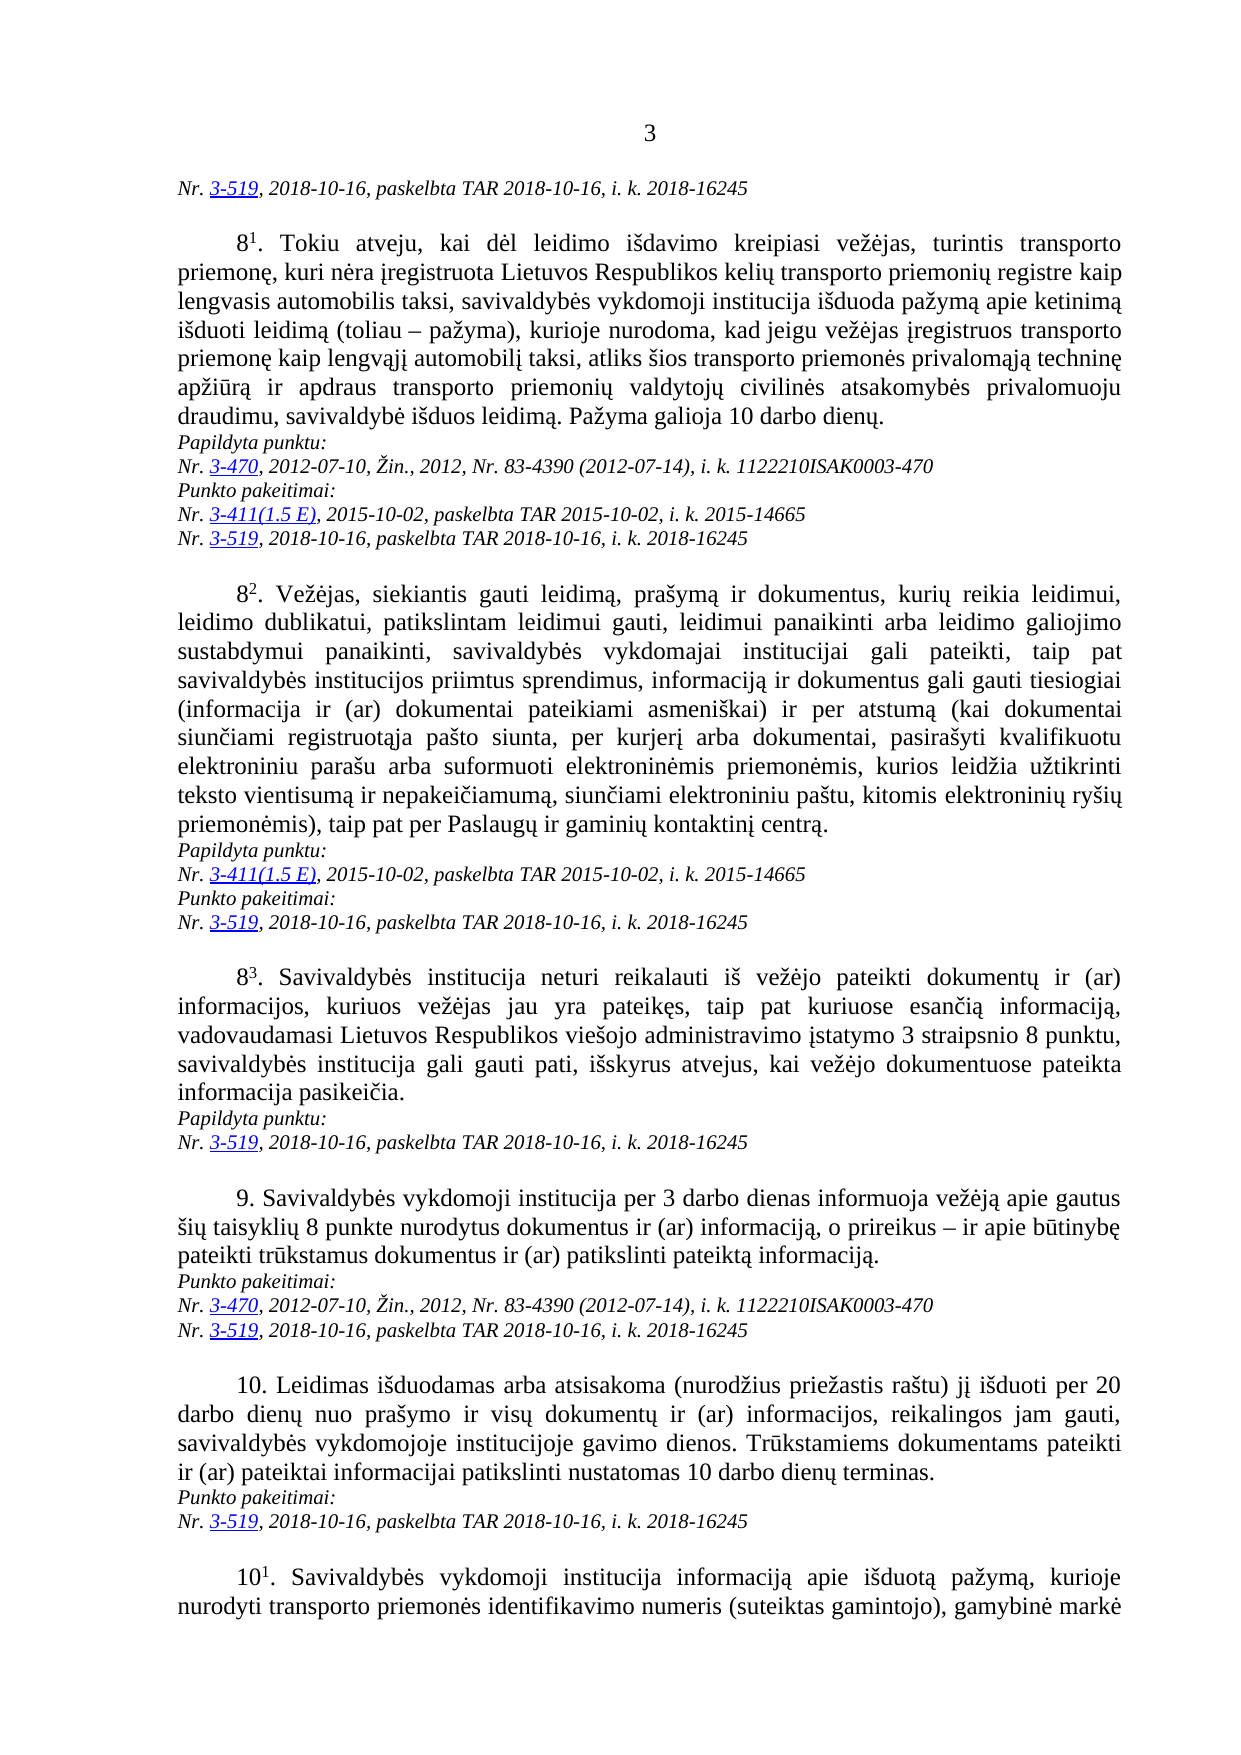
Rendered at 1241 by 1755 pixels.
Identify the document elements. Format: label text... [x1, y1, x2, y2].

text 101. Savivaldybės vykdomoji institucija informaciją apie išduotą pažymą, kurioje nurodyti transporto priemonės identifikavimo numeris (suteiktas gamintojo), gamybinė markė [177, 1562, 1122, 1620]
text Punkto pakeitimai: [177, 1269, 1122, 1293]
text 81. Tokiu atveju, kai dėl leidimo išdavimo kreipiasi vežėjas, turintis transporto priemonę, kuri nėra įregistruota Lietuvos Respublikos kelių transporto priemonių registre kaip lengvasis automobilis taksi, savivaldybės vykdomoji institucija išduoda pažymą apie ketinimą išduoti leidimą (toliau – pažyma), kurioje nurodoma, kad jeigu vežėjas įregistruos transporto priemonę kaip lengvąjį automobilį taksi, atliks šios transporto priemonės privalomąją techninę apžiūrą ir apdraus transporto priemonių valdytojų civilinės atsakomybės privalomuoju draudimu, savivaldybė išduos leidimą. Pažyma galioja 10 darbo dienų. [177, 228, 1122, 430]
text Papildyta punktu: [177, 1106, 1122, 1130]
text 10. Leidimas išduodamas arba atsisakoma (nurodžius priežastis raštu) jį išduoti per 20 darbo dienų nuo prašymo ir visų dokumentų ir (ar) informacijos, reikalingos jam gauti, savivaldybės vykdomojoje institucijoje gavimo dienos. Trūkstamiems dokumentams pateikti ir (ar) pateiktai informacijai patikslinti nustatomas 10 darbo dienų terminas. [177, 1370, 1122, 1485]
text Nr. 3-519, 2018-10-16, paskelbta TAR 2018-10-16, i. k. 2018-16245 [177, 1317, 1122, 1342]
text 9. Savivaldybės vykdomoji institucija per 3 darbo dienas informuoja vežėją apie gautus šių taisyklių 8 punkte nurodytus dokumentus ir (ar) informaciją, o prireikus – ir apie būtinybę pateikti trūkstamus dokumentus ir (ar) patikslinti pateiktą informaciją. [177, 1183, 1122, 1269]
text Punkto pakeitimai: [177, 478, 1122, 502]
text 83. Savivaldybės institucija neturi reikalauti iš vežėjo pateikti dokumentų ir (ar) informacijos, kuriuos vežėjas jau yra pateikęs, taip pat kuriuose esančią informaciją, vadovaudamasi Lietuvos Respublikos viešojo administravimo įstatymo 3 straipsnio 8 punktu, savivaldybės institucija gali gauti pati, išskyrus atvejus, kai vežėjo dokumentuose pateikta informacija pasikeičia. [177, 962, 1122, 1106]
text Papildyta punktu: [177, 837, 1122, 862]
text Nr. 3-519, 2018-10-16, paskelbta TAR 2018-10-16, i. k. 2018-16245 [177, 910, 1122, 934]
text Nr. 3-519, 2018-10-16, paskelbta TAR 2018-10-16, i. k. 2018-16245 [177, 176, 1122, 200]
text Papildyta punktu: [177, 430, 1122, 454]
text Nr. 3-470, 2012-07-10, Žin., 2012, Nr. 83-4390 (2012-07-14), i. k. 1122210ISAK0003-470 [177, 454, 1122, 478]
text Nr. 3-519, 2018-10-16, paskelbta TAR 2018-10-16, i. k. 2018-16245 [177, 1509, 1122, 1533]
text Nr. 3-411(1.5 E), 2015-10-02, paskelbta TAR 2015-10-02, i. k. 2015-14665 [177, 862, 1122, 886]
text 82. Vežėjas, siekiantis gauti leidimą, prašymą ir dokumentus, kurių reikia leidimui, leidimo dublikatui, patikslintam leidimui gauti, leidimui panaikinti arba leidimo galiojimo sustabdymui panaikinti, savivaldybės vykdomajai institucijai gali pateikti, taip pat savivaldybės institucijos priimtus sprendimus, informaciją ir dokumentus gali gauti tiesiogiai (informacija ir (ar) dokumentai pateikiami asmeniškai) ir per atstumą (kai dokumentai siunčiami registruotąja pašto siunta, per kurjerį arba dokumentai, pasirašyti kvalifikuotu elektroniniu parašu arba suformuoti elektroninėmis priemonėmis, kurios leidžia užtikrinti teksto vientisumą ir nepakeičiamumą, siunčiami elektroniniu paštu, kitomis elektroninių ryšių priemonėmis), taip pat per Paslaugų ir gaminių kontaktinį centrą. [177, 579, 1122, 837]
text Punkto pakeitimai: [177, 886, 1122, 910]
text Nr. 3-519, 2018-10-16, paskelbta TAR 2018-10-16, i. k. 2018-16245 [177, 1130, 1122, 1154]
text Punkto pakeitimai: [177, 1485, 1122, 1509]
text Nr. 3-519, 2018-10-16, paskelbta TAR 2018-10-16, i. k. 2018-16245 [177, 526, 1122, 550]
text Nr. 3-411(1.5 E), 2015-10-02, paskelbta TAR 2015-10-02, i. k. 2015-14665 [177, 502, 1122, 526]
text Nr. 3-470, 2012-07-10, Žin., 2012, Nr. 83-4390 (2012-07-14), i. k. 1122210ISAK0003-470 [177, 1293, 1122, 1317]
